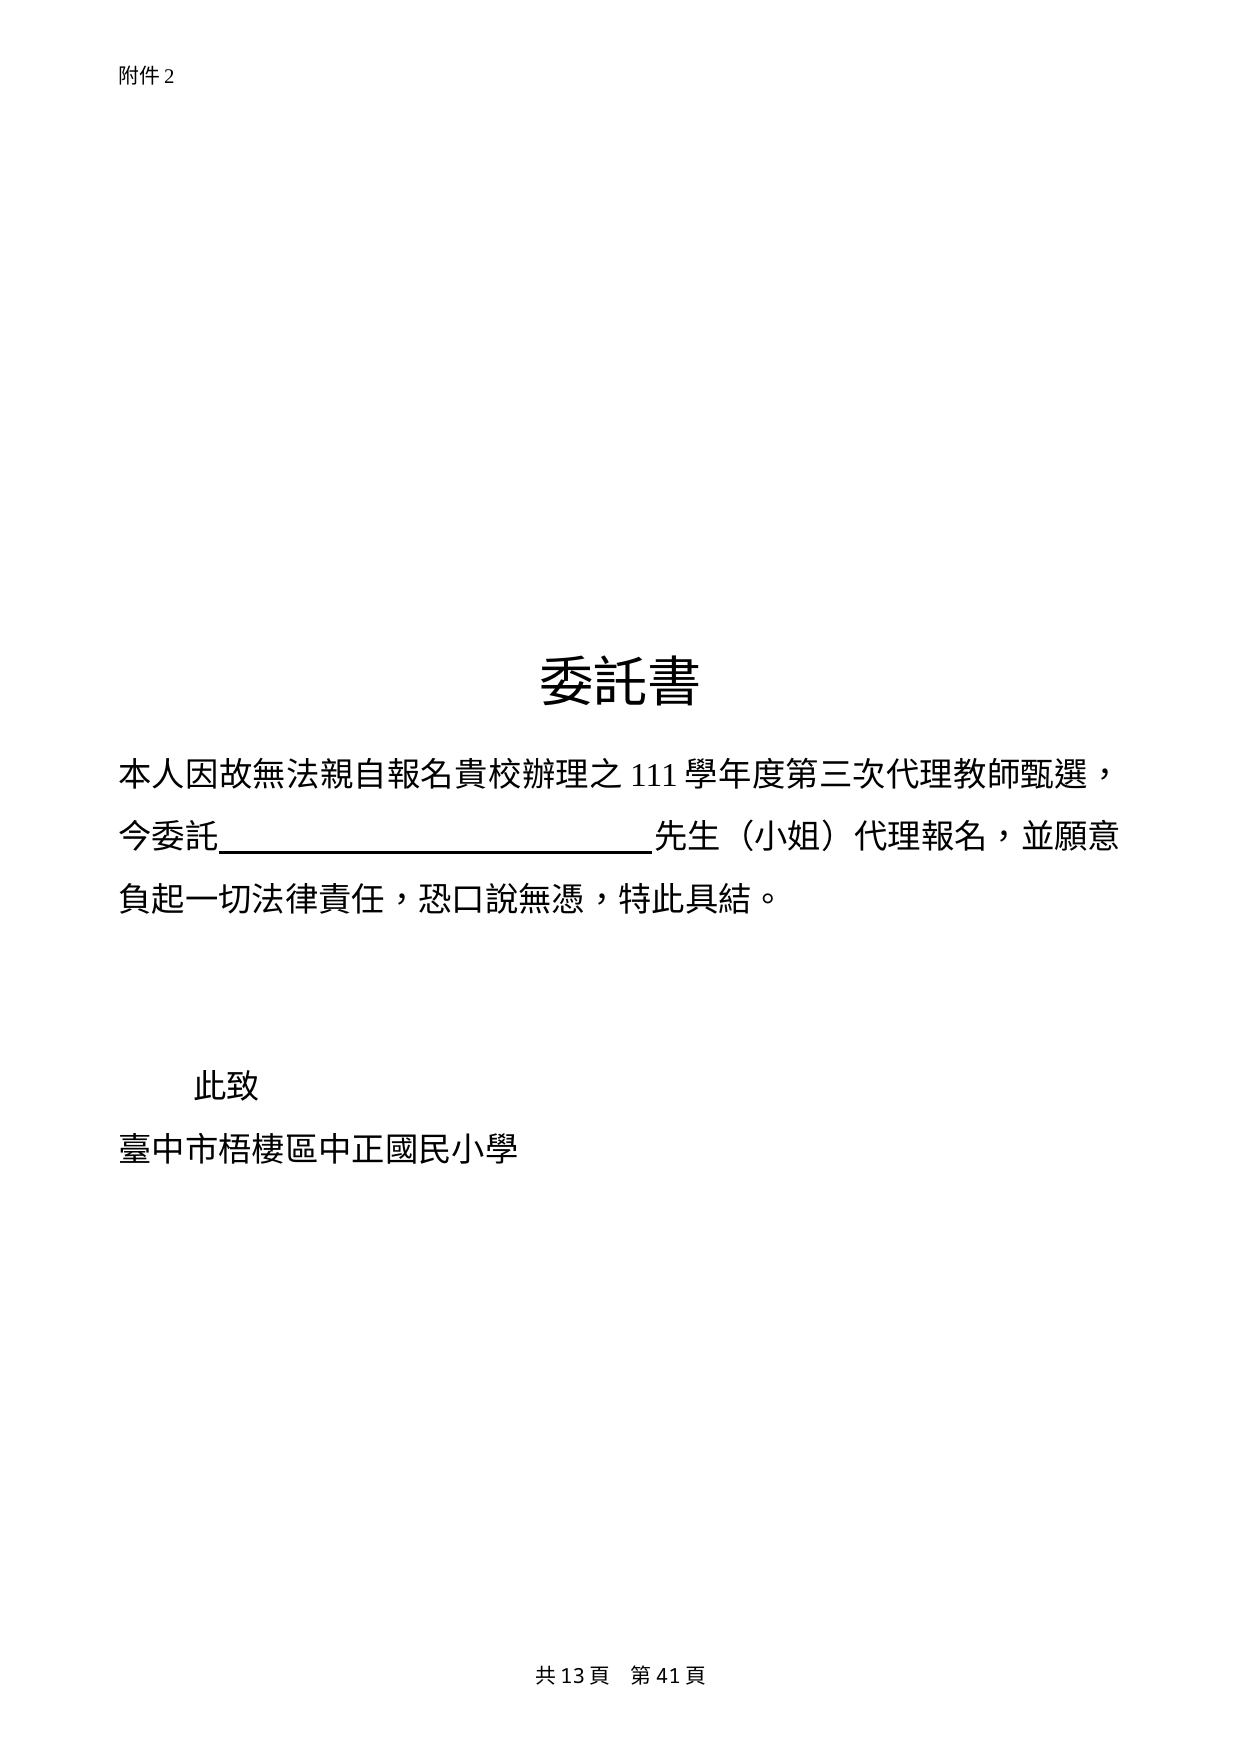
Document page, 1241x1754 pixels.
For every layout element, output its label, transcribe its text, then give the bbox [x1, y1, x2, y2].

text 本人因故無法親自報名貴校辦理之111學年度第三次代理教師甄選，今委託 先生（小姐）代理報名，並願意負起一切法律責任，恐口說無憑，特此具結。 [118, 730, 1122, 918]
text 臺中市梧棲區中正國民小學 [118, 1105, 1122, 1168]
text 此致 [118, 1043, 1122, 1105]
text 委託書 [118, 605, 1122, 730]
